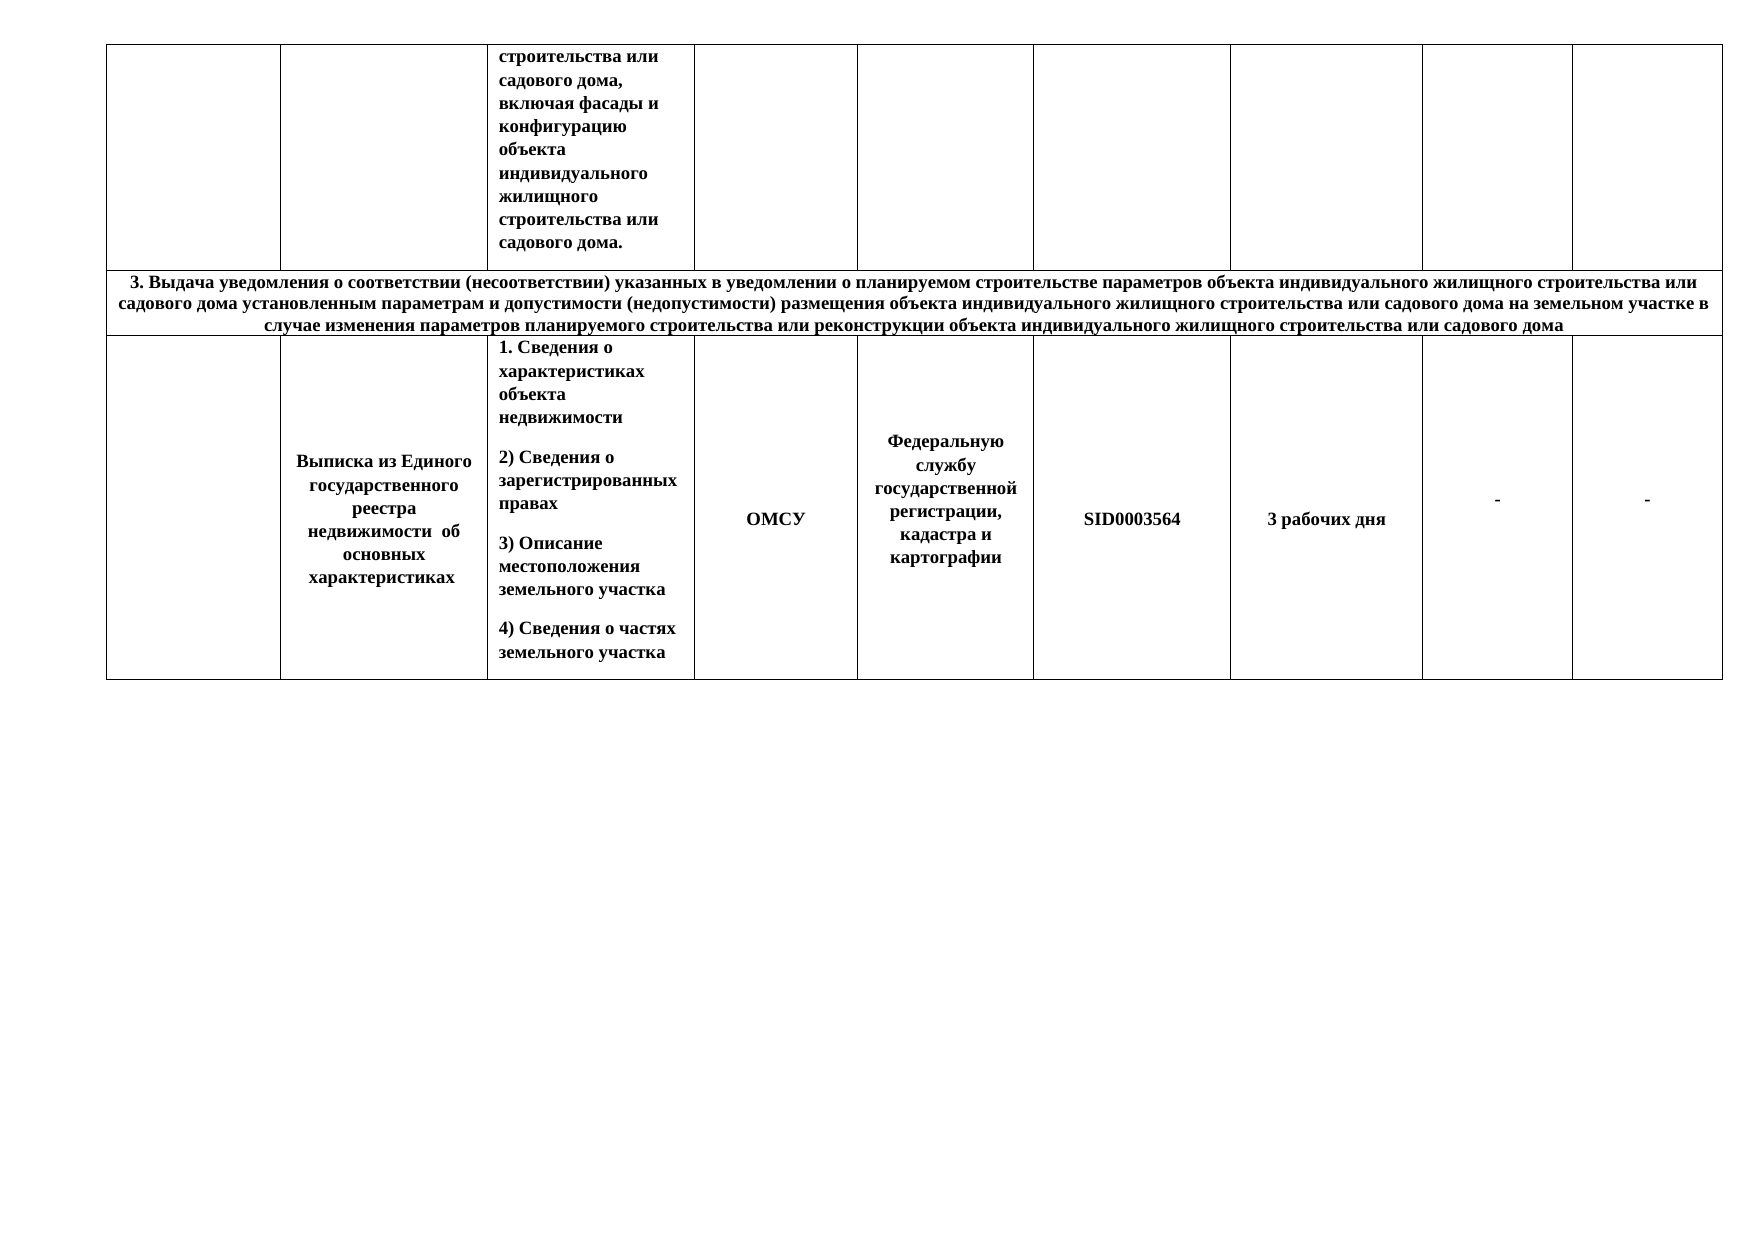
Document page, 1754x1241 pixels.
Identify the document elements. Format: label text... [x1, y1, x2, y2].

table_cell [858, 45, 1033, 269]
table_cell [1423, 45, 1572, 269]
table_cell строительства или садового дома, включая фасады и конфигурацию объекта индивидуального жилищного строительства или садового дома. [488, 45, 694, 269]
table_cell - [1423, 336, 1572, 679]
table_cell [107, 45, 280, 269]
table_cell 3. Выдача уведомления о соответствии (несоответствии) указанных в уведомлении о планируемом строительстве параметров объекта индивидуального жилищного строительства или садового дома установленным параметрам и допустимости (недопустимости) размещения объекта индивидуального жилищного строительства или садового дома на земельном участке в случае изменения параметров планируемого строительства или реконструкции объекта индивидуального жилищного строительства или садового дома [107, 271, 1722, 335]
table_cell [1573, 45, 1722, 269]
table_cell SID0003564 [1034, 336, 1230, 679]
table_cell Федеральную службу государственной регистрации, кадастра и картографии [858, 336, 1033, 679]
table_cell - [1573, 336, 1722, 679]
table_cell ОМСУ [695, 336, 857, 679]
table_cell 3 рабочих дня [1231, 336, 1422, 679]
table_cell 1. Сведения о характеристиках объекта недвижимости 2) Сведения о зарегистрированных правах 3) Описание местоположения земельного участка 4) Сведения о частях земельного участка [488, 336, 694, 679]
table_cell Выписка из Единого государственного реестра недвижимости об основных характеристиках [281, 336, 487, 679]
table_cell [281, 45, 487, 269]
table_cell [1034, 45, 1230, 269]
table_cell [107, 336, 280, 679]
table_cell [1231, 45, 1422, 269]
table_cell [695, 45, 857, 269]
